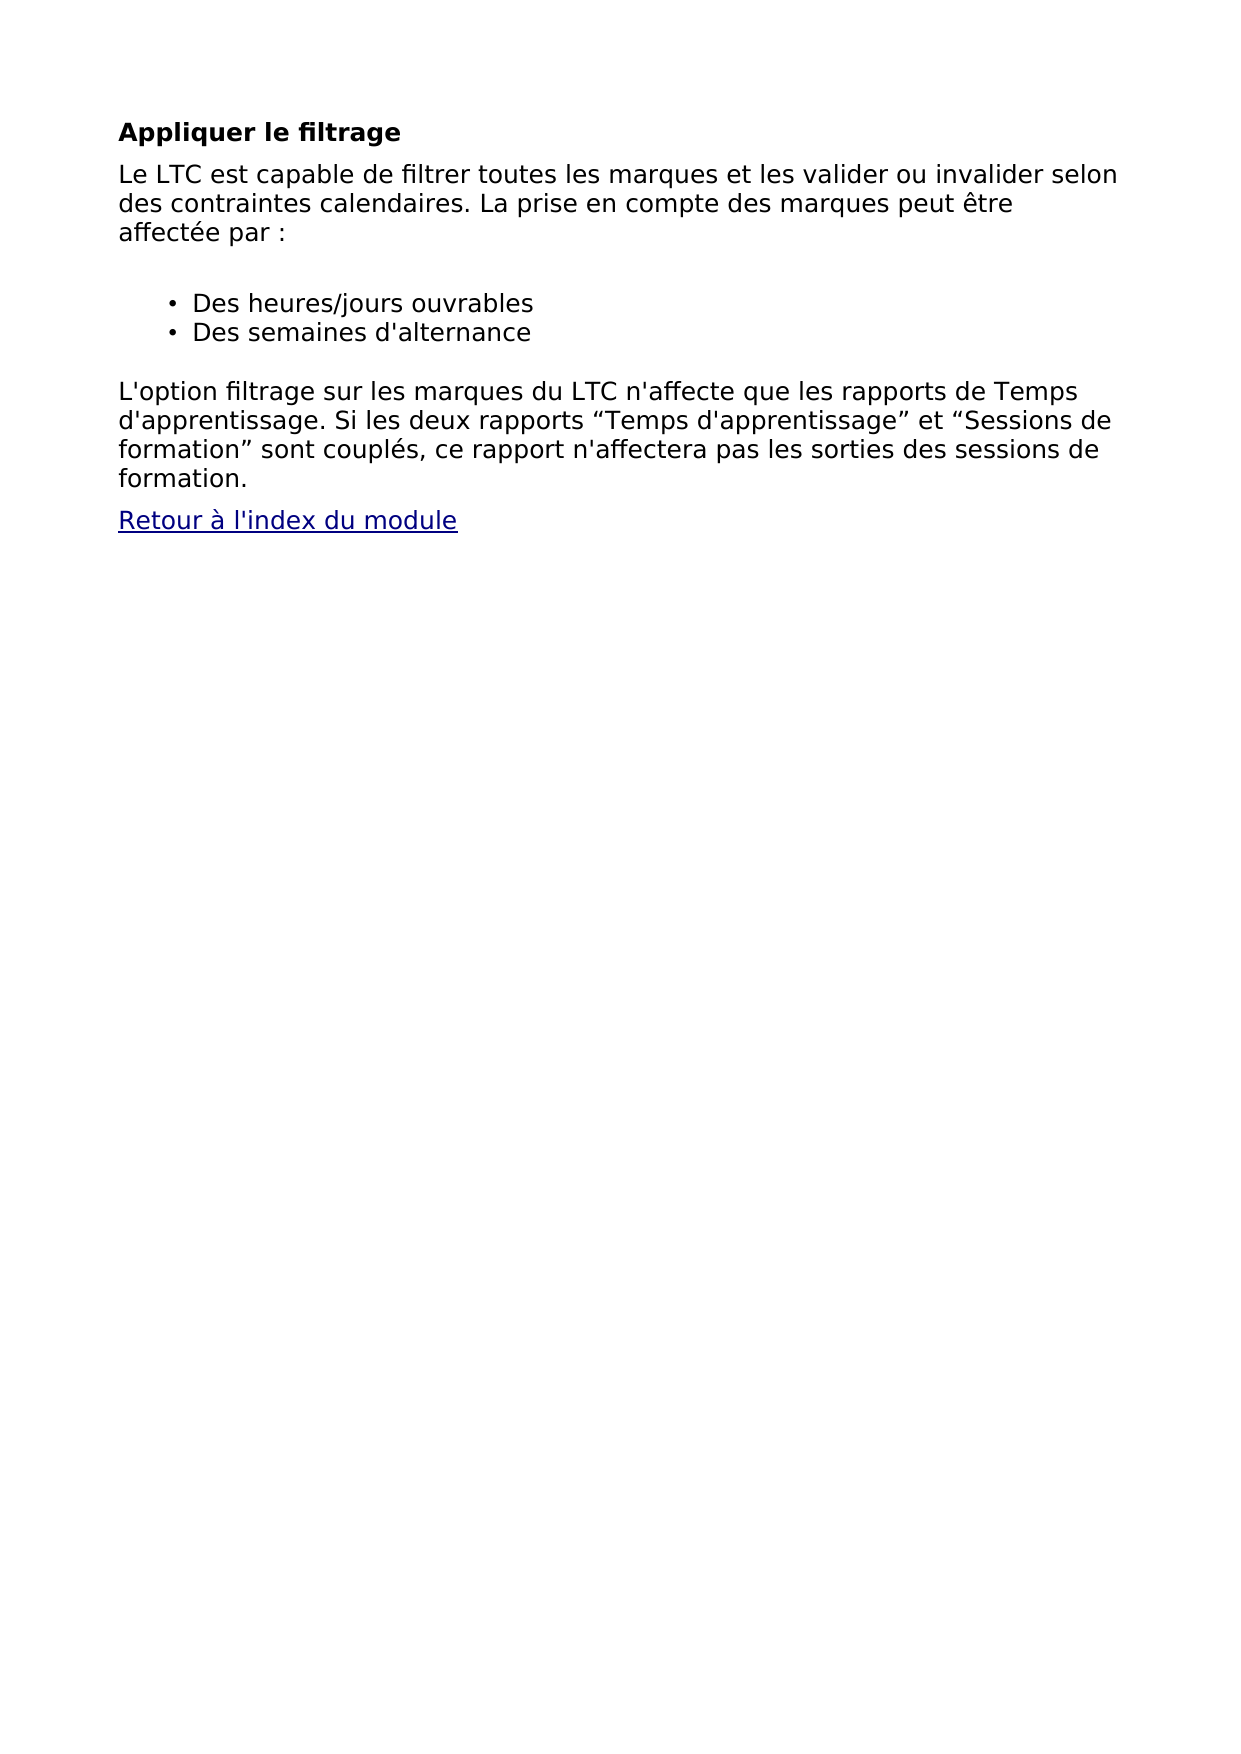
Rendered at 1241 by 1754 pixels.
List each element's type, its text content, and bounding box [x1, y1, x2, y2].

text L'option filtrage sur les marques du LTC n'affecte que les rapports de Temps d'apprentissage. Si les deux rapports “Temps d'apprentissage” et “Sessions de formation” sont couplés, ce rapport n'affectera pas les sorties des sessions de formation. [118, 377, 1122, 494]
text Retour à l'index du module [118, 506, 1122, 535]
list Des heures/jours ouvrables [177, 289, 1122, 318]
text Le LTC est capable de filtrer toutes les marques et les valider ou invalider selon des contraintes calendaires. La prise en compte des marques peut être affectée par : [118, 160, 1122, 247]
list Des semaines d'alternance [177, 318, 1122, 348]
subtitle Appliquer le filtrage [118, 118, 1122, 147]
